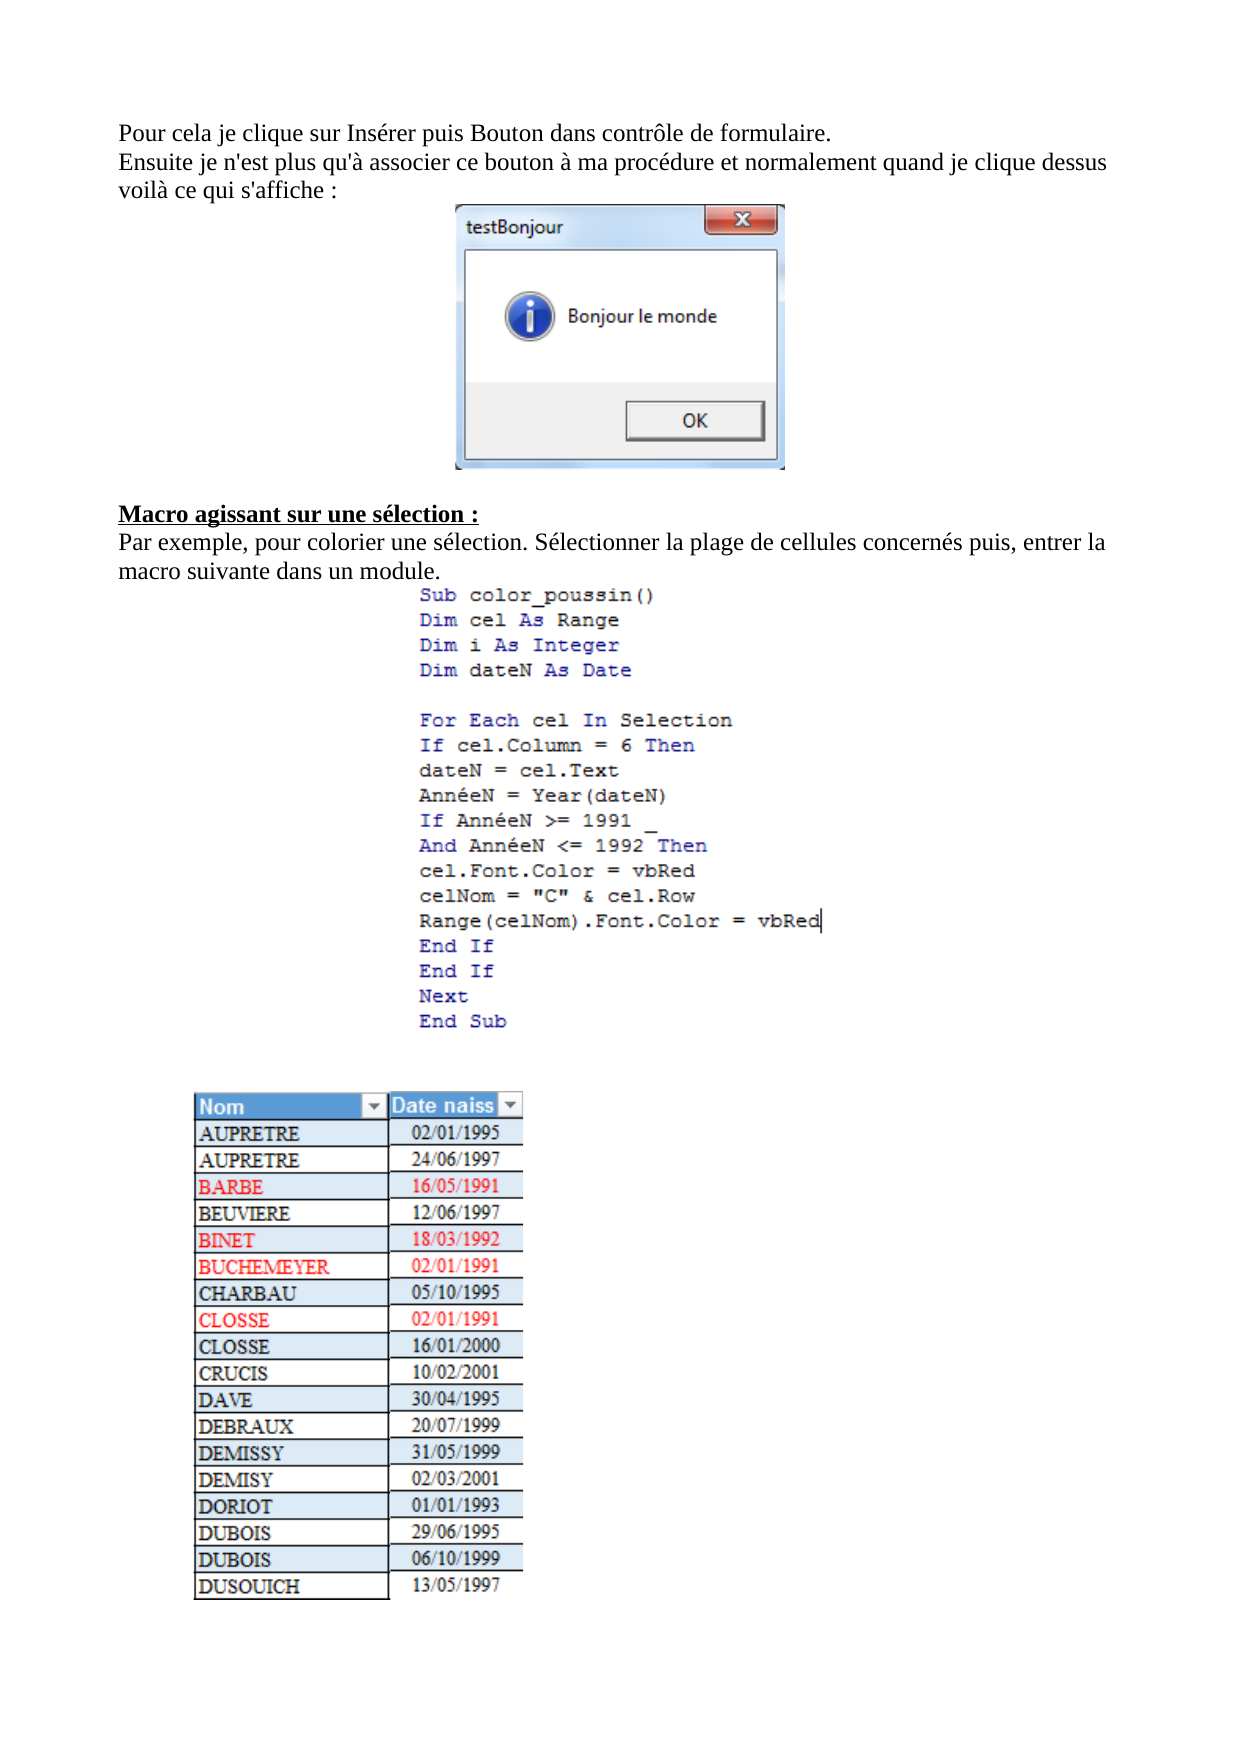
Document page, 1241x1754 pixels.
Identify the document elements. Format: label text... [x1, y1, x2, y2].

picture [410, 585, 830, 1037]
text Ensuite je n'est plus qu'à associer ce bouton à ma procédure et normalement quand je clique dessus voilà ce qui s'affiche : [118, 147, 1122, 204]
picture [193, 1091, 524, 1600]
text Par exemple, pour colorier une sélection. Sélectionner la plage de cellules concernés puis, entrer la macro suivante dans un module. [118, 527, 1122, 585]
picture [455, 204, 785, 470]
text Pour cela je clique sur Insérer puis Bouton dans contrôle de formulaire. [118, 118, 1122, 147]
text Macro agissant sur une sélection : [118, 499, 1122, 527]
